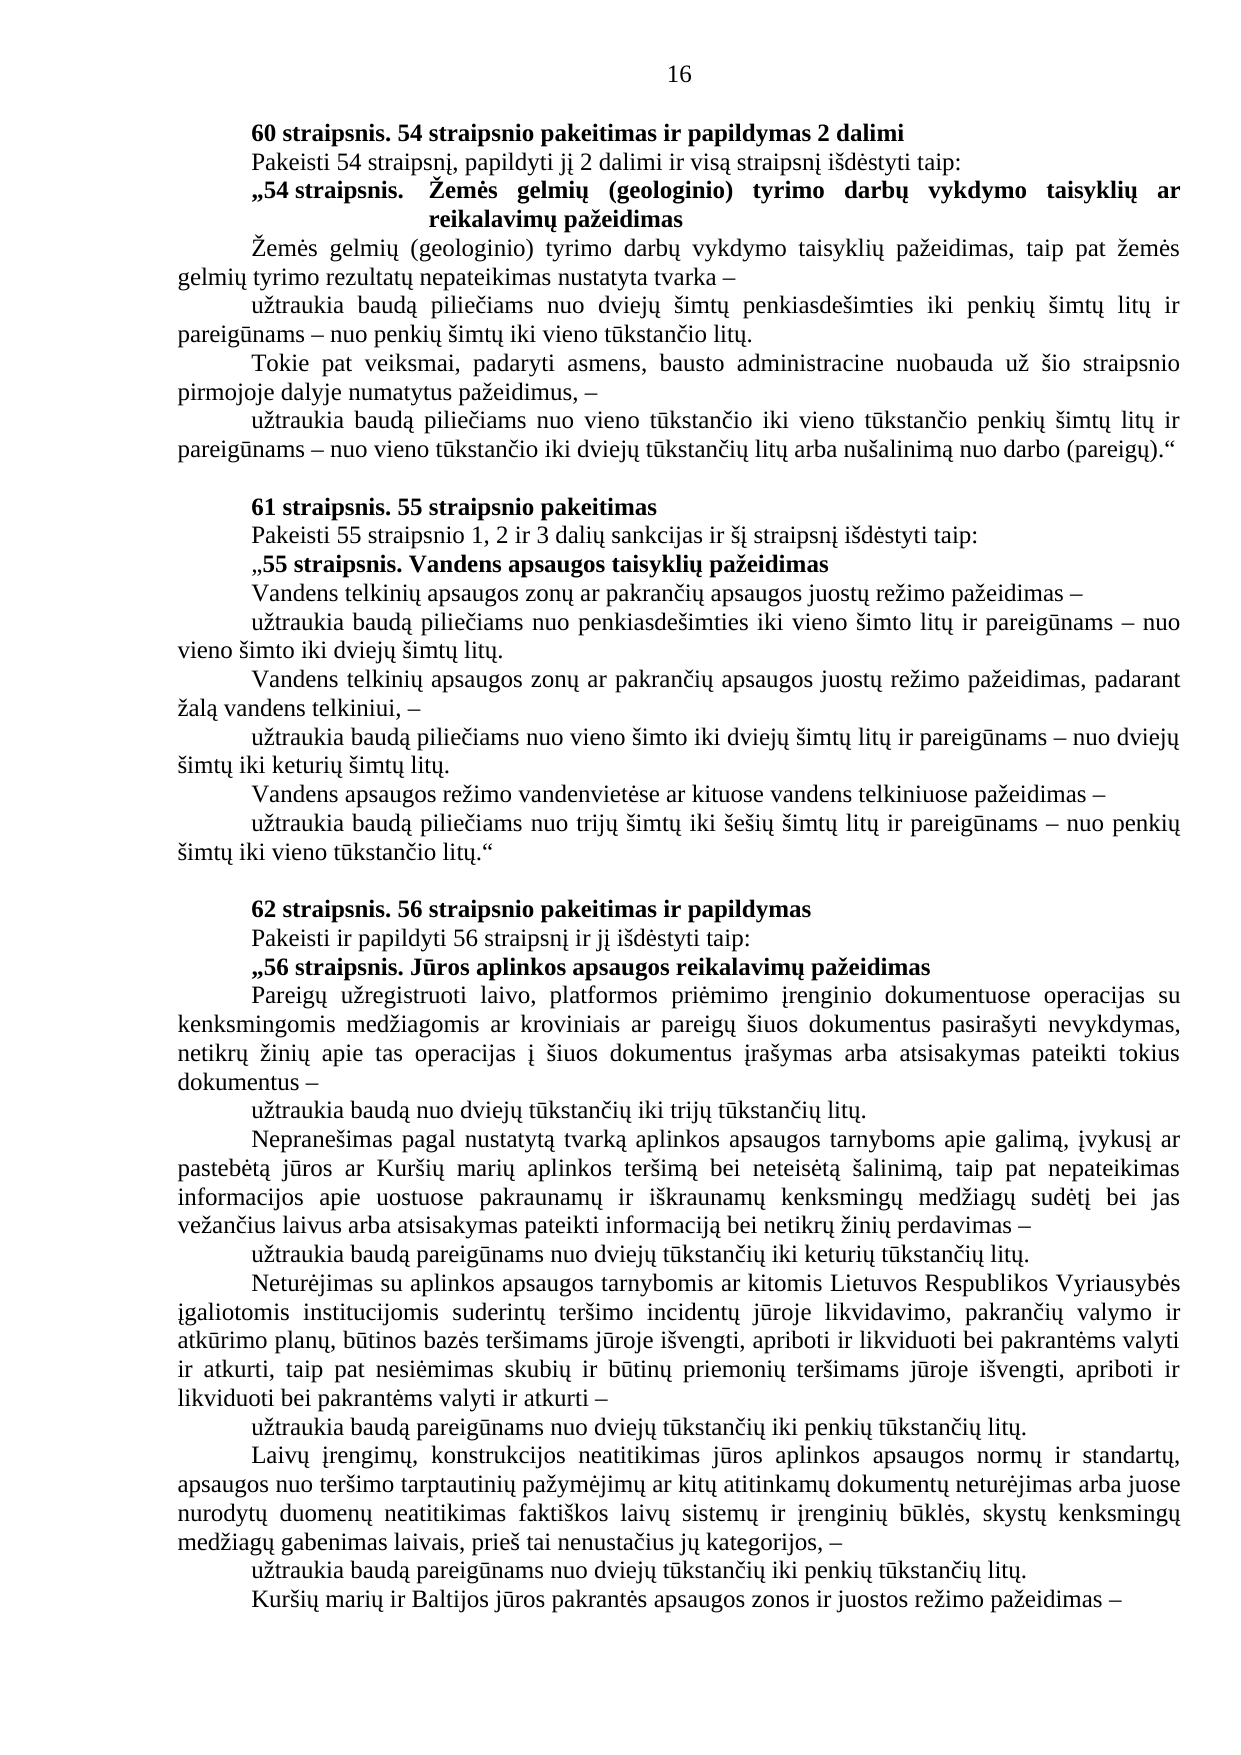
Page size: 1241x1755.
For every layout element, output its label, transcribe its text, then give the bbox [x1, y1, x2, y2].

text „56 straipsnis. Jūros aplinkos apsaugos reikalavimų pažeidimas [177, 952, 1181, 981]
text „54 straipsnis. Žemės gelmių (geologinio) tyrimo darbų vykdymo taisyklių ar reikalavimų pažeidimas [251, 176, 1181, 233]
text 61 straipsnis. 55 straipsnio pakeitimas [177, 492, 1181, 521]
text Pareigų užregistruoti laivo, platformos priėmimo įrenginio dokumentuose operacijas su kenksmingomis medžiagomis ar kroviniais ar pareigų šiuos dokumentus pasirašyti nevykdymas, netikrų žinių apie tas operacijas į šiuos dokumentus įrašymas arba atsisakymas pateikti tokius dokumentus – [177, 981, 1181, 1096]
text užtraukia baudą piliečiams nuo dviejų šimtų penkiasdešimties iki penkių šimtų litų ir pareigūnams – nuo penkių šimtų iki vieno tūkstančio litų. [177, 291, 1181, 348]
text 60 straipsnis. 54 straipsnio pakeitimas ir papildymas 2 dalimi [177, 118, 1181, 147]
text Pakeisti 55 straipsnio 1, 2 ir 3 dalių sankcijas ir šį straipsnį išdėstyti taip: [177, 521, 1181, 549]
text Vandens apsaugos režimo vandenvietėse ar kituose vandens telkiniuose pažeidimas – [177, 779, 1181, 808]
text užtraukia baudą pareigūnams nuo dviejų tūkstančių iki keturių tūkstančių litų. [177, 1239, 1181, 1268]
text Vandens telkinių apsaugos zonų ar pakrančių apsaugos juostų režimo pažeidimas – [177, 578, 1181, 607]
text „55 straipsnis. Vandens apsaugos taisyklių pažeidimas [177, 549, 1181, 578]
text užtraukia baudą piliečiams nuo vieno tūkstančio iki vieno tūkstančio penkių šimtų litų ir pareigūnams – nuo vieno tūkstančio iki dviejų tūkstančių litų arba nušalinimą nuo darbo (pareigų).“ [177, 406, 1181, 463]
text 62 straipsnis. 56 straipsnio pakeitimas ir papildymas [177, 894, 1181, 923]
text užtraukia baudą pareigūnams nuo dviejų tūkstančių iki penkių tūkstančių litų. [177, 1556, 1181, 1584]
text Kuršių marių ir Baltijos jūros pakrantės apsaugos zonos ir juostos režimo pažeidimas – [177, 1584, 1181, 1613]
text užtraukia baudą piliečiams nuo trijų šimtų iki šešių šimtų litų ir pareigūnams – nuo penkių šimtų iki vieno tūkstančio litų.“ [177, 808, 1181, 866]
text užtraukia baudą nuo dviejų tūkstančių iki trijų tūkstančių litų. [177, 1096, 1181, 1124]
text Pakeisti 54 straipsnį, papildyti jį 2 dalimi ir visą straipsnį išdėstyti taip: [177, 147, 1181, 176]
text užtraukia baudą pareigūnams nuo dviejų tūkstančių iki penkių tūkstančių litų. [177, 1412, 1181, 1441]
text Nepranešimas pagal nustatytą tvarką aplinkos apsaugos tarnyboms apie galimą, įvykusį ar pastebėtą jūros ar Kuršių marių aplinkos teršimą bei neteisėtą šalinimą, taip pat nepateikimas informacijos apie uostuose pakraunamų ir iškraunamų kenksmingų medžiagų sudėtį bei jas vežančius laivus arba atsisakymas pateikti informaciją bei netikrų žinių perdavimas – [177, 1124, 1181, 1239]
text užtraukia baudą piliečiams nuo vieno šimto iki dviejų šimtų litų ir pareigūnams – nuo dviejų šimtų iki keturių šimtų litų. [177, 722, 1181, 779]
text Tokie pat veiksmai, padaryti asmens, bausto administracine nuobauda už šio straipsnio pirmojoje dalyje numatytus pažeidimus, – [177, 348, 1181, 406]
text Pakeisti ir papildyti 56 straipsnį ir jį išdėstyti taip: [177, 923, 1181, 952]
text Neturėjimas su aplinkos apsaugos tarnybomis ar kitomis Lietuvos Respublikos Vyriausybės įgaliotomis institucijomis suderintų teršimo incidentų jūroje likvidavimo, pakrančių valymo ir atkūrimo planų, būtinos bazės teršimams jūroje išvengti, apriboti ir likviduoti bei pakrantėms valyti ir atkurti, taip pat nesiėmimas skubių ir būtinų priemonių teršimams jūroje išvengti, apriboti ir likviduoti bei pakrantėms valyti ir atkurti – [177, 1268, 1181, 1412]
text užtraukia baudą piliečiams nuo penkiasdešimties iki vieno šimto litų ir pareigūnams – nuo vieno šimto iki dviejų šimtų litų. [177, 607, 1181, 664]
text Laivų įrengimų, konstrukcijos neatitikimas jūros aplinkos apsaugos normų ir standartų, apsaugos nuo teršimo tarptautinių pažymėjimų ar kitų atitinkamų dokumentų neturėjimas arba juose nurodytų duomenų neatitikimas faktiškos laivų sistemų ir įrenginių būklės, skystų kenksmingų medžiagų gabenimas laivais, prieš tai nenustačius jų kategorijos, – [177, 1441, 1181, 1556]
text Vandens telkinių apsaugos zonų ar pakrančių apsaugos juostų režimo pažeidimas, padarant žalą vandens telkiniui, – [177, 664, 1181, 722]
text Žemės gelmių (geologinio) tyrimo darbų vykdymo taisyklių pažeidimas, taip pat žemės gelmių tyrimo rezultatų nepateikimas nustatyta tvarka – [177, 233, 1181, 291]
